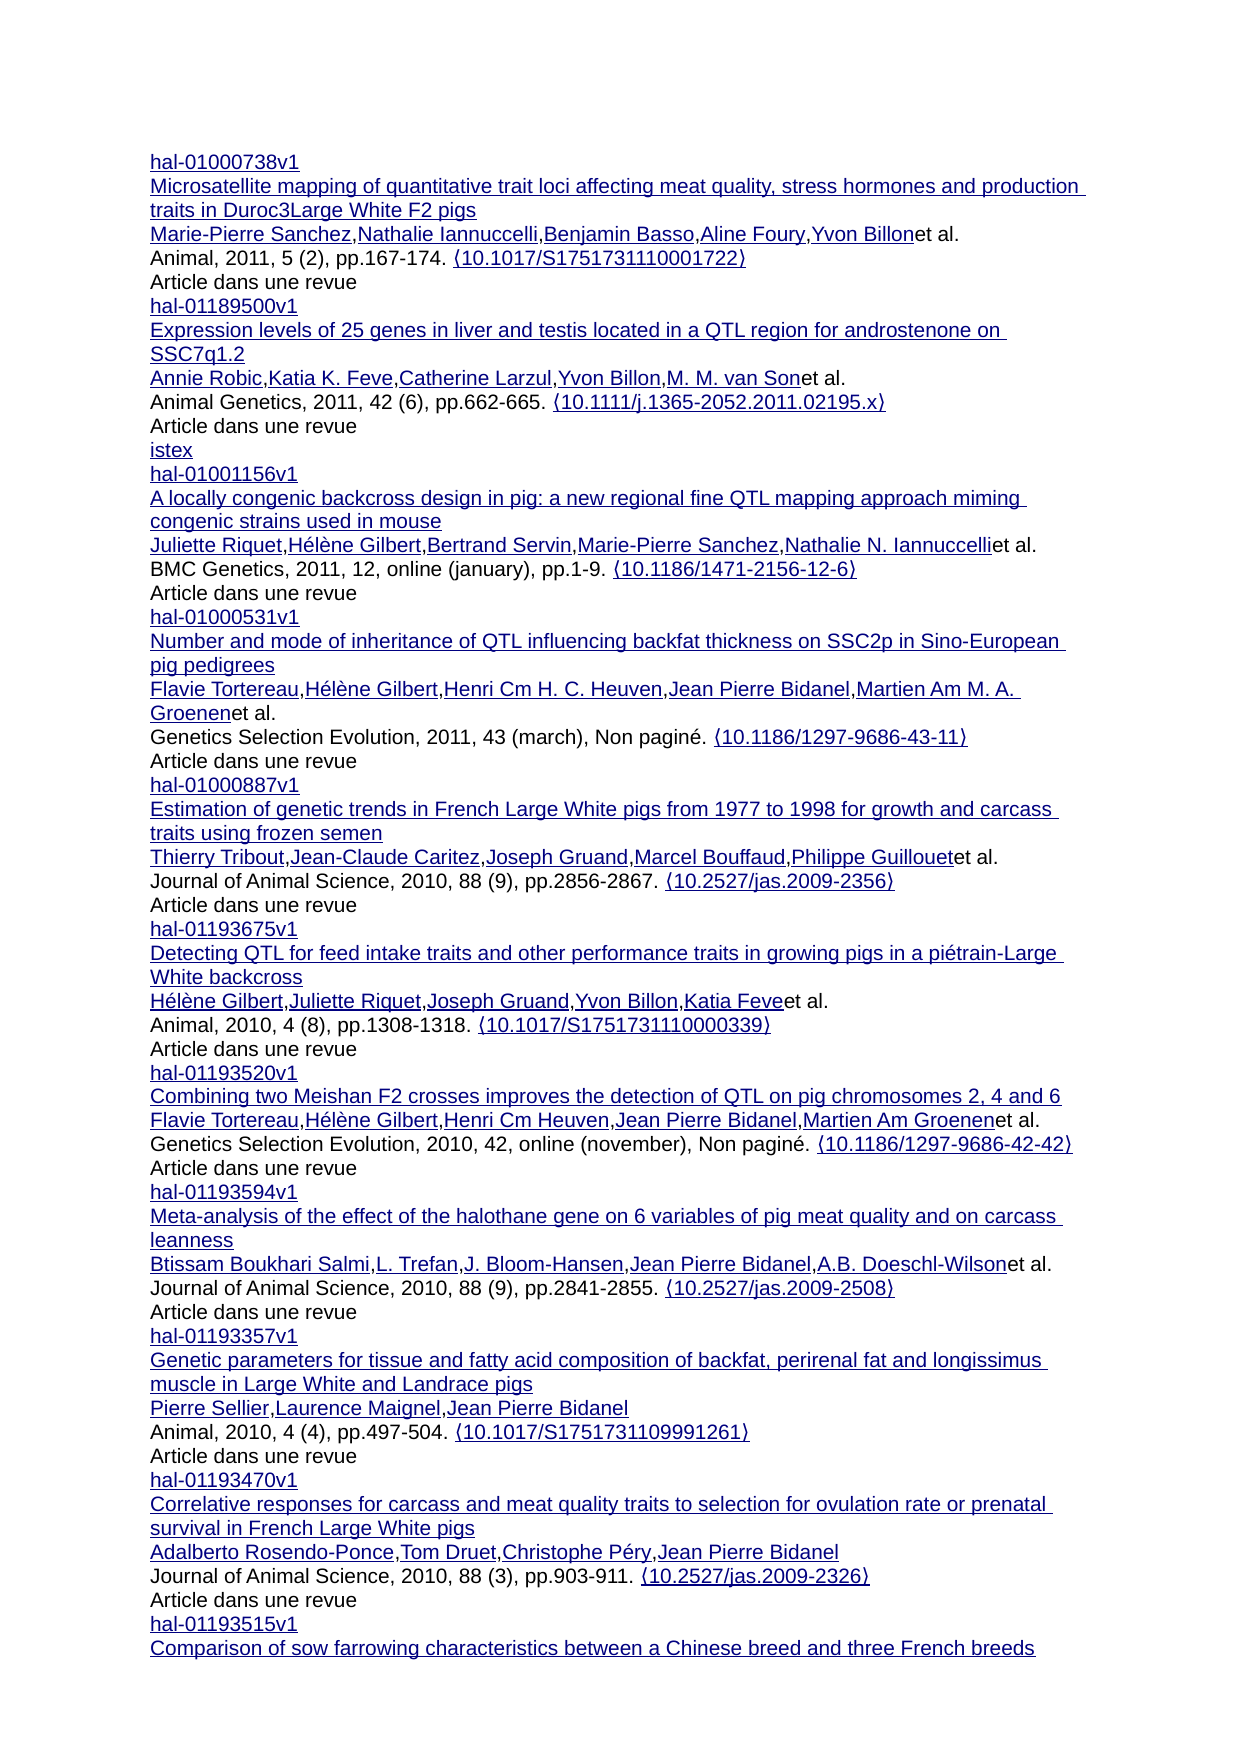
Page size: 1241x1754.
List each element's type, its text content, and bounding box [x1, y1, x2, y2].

table_cell Detecting QTL for feed intake traits and other performance traits in growing pigs in a piétrain-Large White backcross Hélène Gilbert,Juliette Riquet,Joseph Gruand,Yvon Billon,Katia Feveet al. Animal, 2010, 4 (8), pp.1308-1318. ⟨10.1017/S1751731110000339⟩ Article dans une revue hal-01193520v1 [150, 941, 1090, 1084]
table_cell hal-01000738v1 [150, 150, 1090, 174]
table_cell Microsatellite mapping of quantitative trait loci affecting meat quality, stress hormones and production traits in Duroc3Large White F2 pigs Marie-Pierre Sanchez,Nathalie Iannuccelli,Benjamin Basso,Aline Foury,Yvon Billonet al. Animal, 2011, 5 (2), pp.167-174. ⟨10.1017/S1751731110001722⟩ Article dans une revue hal-01189500v1 [150, 174, 1090, 318]
table_cell Number and mode of inheritance of QTL influencing backfat thickness on SSC2p in Sino-European pig pedigrees Flavie Tortereau,Hélène Gilbert,Henri Cm H. C. Heuven,Jean Pierre Bidanel,Martien Am M. A. Groenenet al. Genetics Selection Evolution, 2011, 43 (march), Non paginé. ⟨10.1186/1297-9686-43-11⟩ Article dans une revue hal-01000887v1 [150, 629, 1090, 797]
table_cell Comparison of sow farrowing characteristics between a Chinese breed and three French breeds [150, 1635, 1090, 1659]
table_cell Estimation of genetic trends in French Large White pigs from 1977 to 1998 for growth and carcass traits using frozen semen Thierry Tribout,Jean-Claude Caritez,Joseph Gruand,Marcel Bouffaud,Philippe Guillouetet al. Journal of Animal Science, 2010, 88 (9), pp.2856-2867. ⟨10.2527/jas.2009-2356⟩ Article dans une revue hal-01193675v1 [150, 797, 1090, 941]
table_cell Meta-analysis of the effect of the halothane gene on 6 variables of pig meat quality and on carcass leanness Btissam Boukhari Salmi,L. Trefan,J. Bloom-Hansen,Jean Pierre Bidanel,A.B. Doeschl-Wilsonet al. Journal of Animal Science, 2010, 88 (9), pp.2841-2855. ⟨10.2527/jas.2009-2508⟩ Article dans une revue hal-01193357v1 [150, 1204, 1090, 1348]
table_cell Combining two Meishan F2 crosses improves the detection of QTL on pig chromosomes 2, 4 and 6 Flavie Tortereau,Hélène Gilbert,Henri Cm Heuven,Jean Pierre Bidanel,Martien Am Groenenet al. Genetics Selection Evolution, 2010, 42, online (november), Non paginé. ⟨10.1186/1297-9686-42-42⟩ Article dans une revue hal-01193594v1 [150, 1084, 1090, 1204]
table_cell Correlative responses for carcass and meat quality traits to selection for ovulation rate or prenatal survival in French Large White pigs Adalberto Rosendo-Ponce,Tom Druet,Christophe Péry,Jean Pierre Bidanel Journal of Animal Science, 2010, 88 (3), pp.903-911. ⟨10.2527/jas.2009-2326⟩ Article dans une revue hal-01193515v1 [150, 1492, 1090, 1635]
table_cell A locally congenic backcross design in pig: a new regional fine QTL mapping approach miming congenic strains used in mouse Juliette Riquet,Hélène Gilbert,Bertrand Servin,Marie-Pierre Sanchez,Nathalie N. Iannuccelliet al. BMC Genetics, 2011, 12, online (january), pp.1-9. ⟨10.1186/1471-2156-12-6⟩ Article dans une revue hal-01000531v1 [150, 485, 1090, 629]
table_cell Expression levels of 25 genes in liver and testis located in a QTL region for androstenone on SSC7q1.2 Annie Robic,Katia K. Feve,Catherine Larzul,Yvon Billon,M. M. van Sonet al. Animal Genetics, 2011, 42 (6), pp.662-665. ⟨10.1111/j.1365-2052.2011.02195.x⟩ Article dans une revue istex hal-01001156v1 [150, 318, 1090, 485]
table_cell Genetic parameters for tissue and fatty acid composition of backfat, perirenal fat and longissimus muscle in Large White and Landrace pigs Pierre Sellier,Laurence Maignel,Jean Pierre Bidanel Animal, 2010, 4 (4), pp.497-504. ⟨10.1017/S1751731109991261⟩ Article dans une revue hal-01193470v1 [150, 1348, 1090, 1492]
